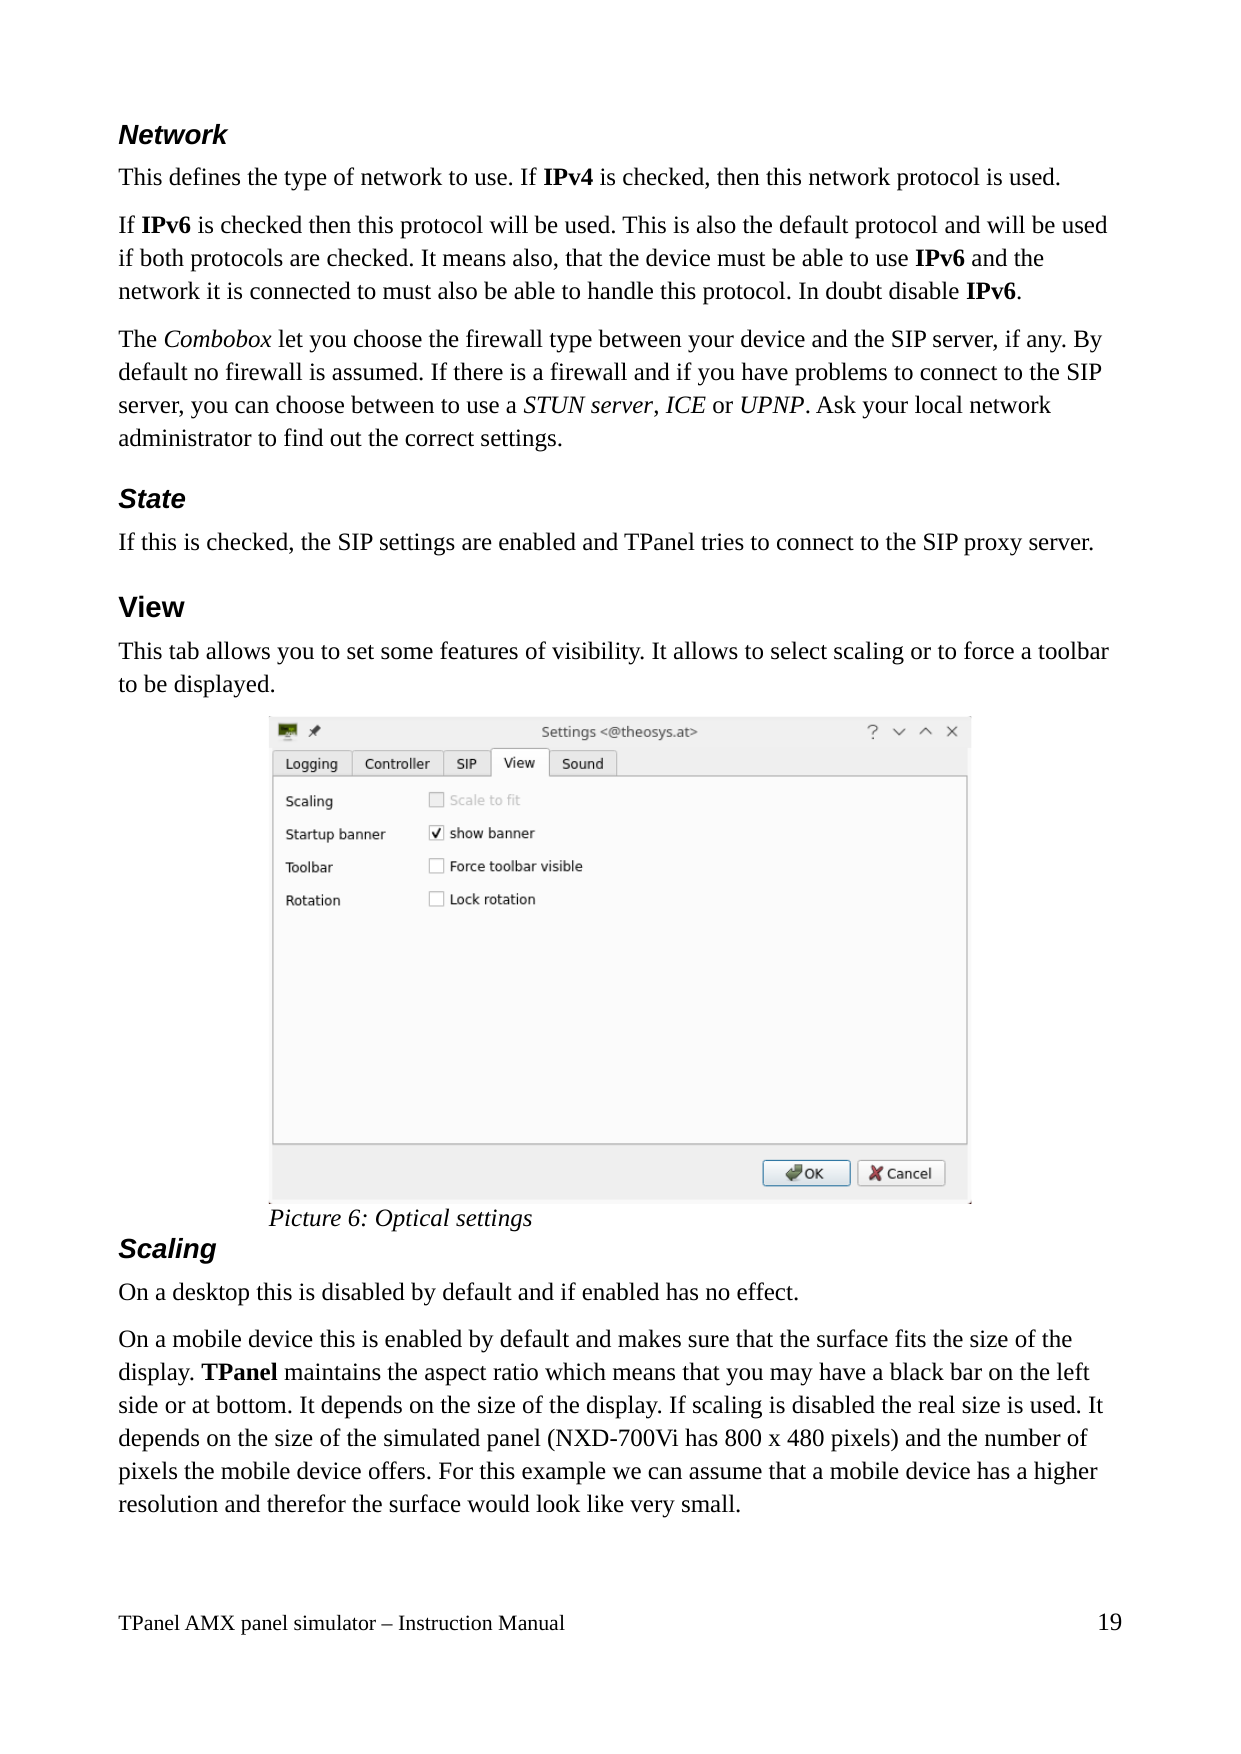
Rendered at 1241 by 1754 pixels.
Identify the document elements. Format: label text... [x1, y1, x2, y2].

text The Combobox let you choose the firewall type between your device and the SIP server, if any. By default no firewall is assumed. If there is a firewall and if you have problems to connect to the SIP server, you can choose between to use a STUN server, ICE or UPNP. Ask your local network administrator to find out the correct settings. [118, 324, 1122, 452]
text On a mobile device this is enabled by default and makes sure that the surface fits the size of the display. TPanel maintains the aspect ratio which means that you may have a black bar on the left side or at bottom. It depends on the size of the display. If scaling is disabled the real size is used. It depends on the size of the simulated panel (NXD-700Vi has 800 x 480 pixels) and the number of pixels the mobile device offers. For this example we can assume that a mobile device has a higher resolution and therefor the surface would look like very small. [118, 1324, 1122, 1518]
text This tab allows you to set some features of visibility. It allows to select scaling or to force a toolbar to be displayed. [118, 636, 1122, 697]
text On a desktop this is disabled by default and if enabled has no effect. [118, 1277, 1122, 1305]
subtitle Network [118, 118, 1122, 150]
text Picture 6: Optical settings [269, 1204, 971, 1232]
picture [268, 716, 972, 1204]
text If IPv6 is checked then this protocol will be used. This is also the default protocol and will be used if both protocols are checked. It means also, that the device must be able to use IPv6 and the network it is connected to must also be able to handle this protocol. In doubt disable IPv6. [118, 210, 1122, 305]
subtitle View [118, 589, 1122, 623]
text This defines the type of network to use. If IPv4 is checked, then this network protocol is used. [118, 162, 1122, 191]
subtitle Scaling [118, 729, 1122, 1264]
subtitle State [118, 483, 1122, 515]
text If this is checked, the SIP settings are enabled and TPanel tries to connect to the SIP proxy server. [118, 527, 1122, 556]
